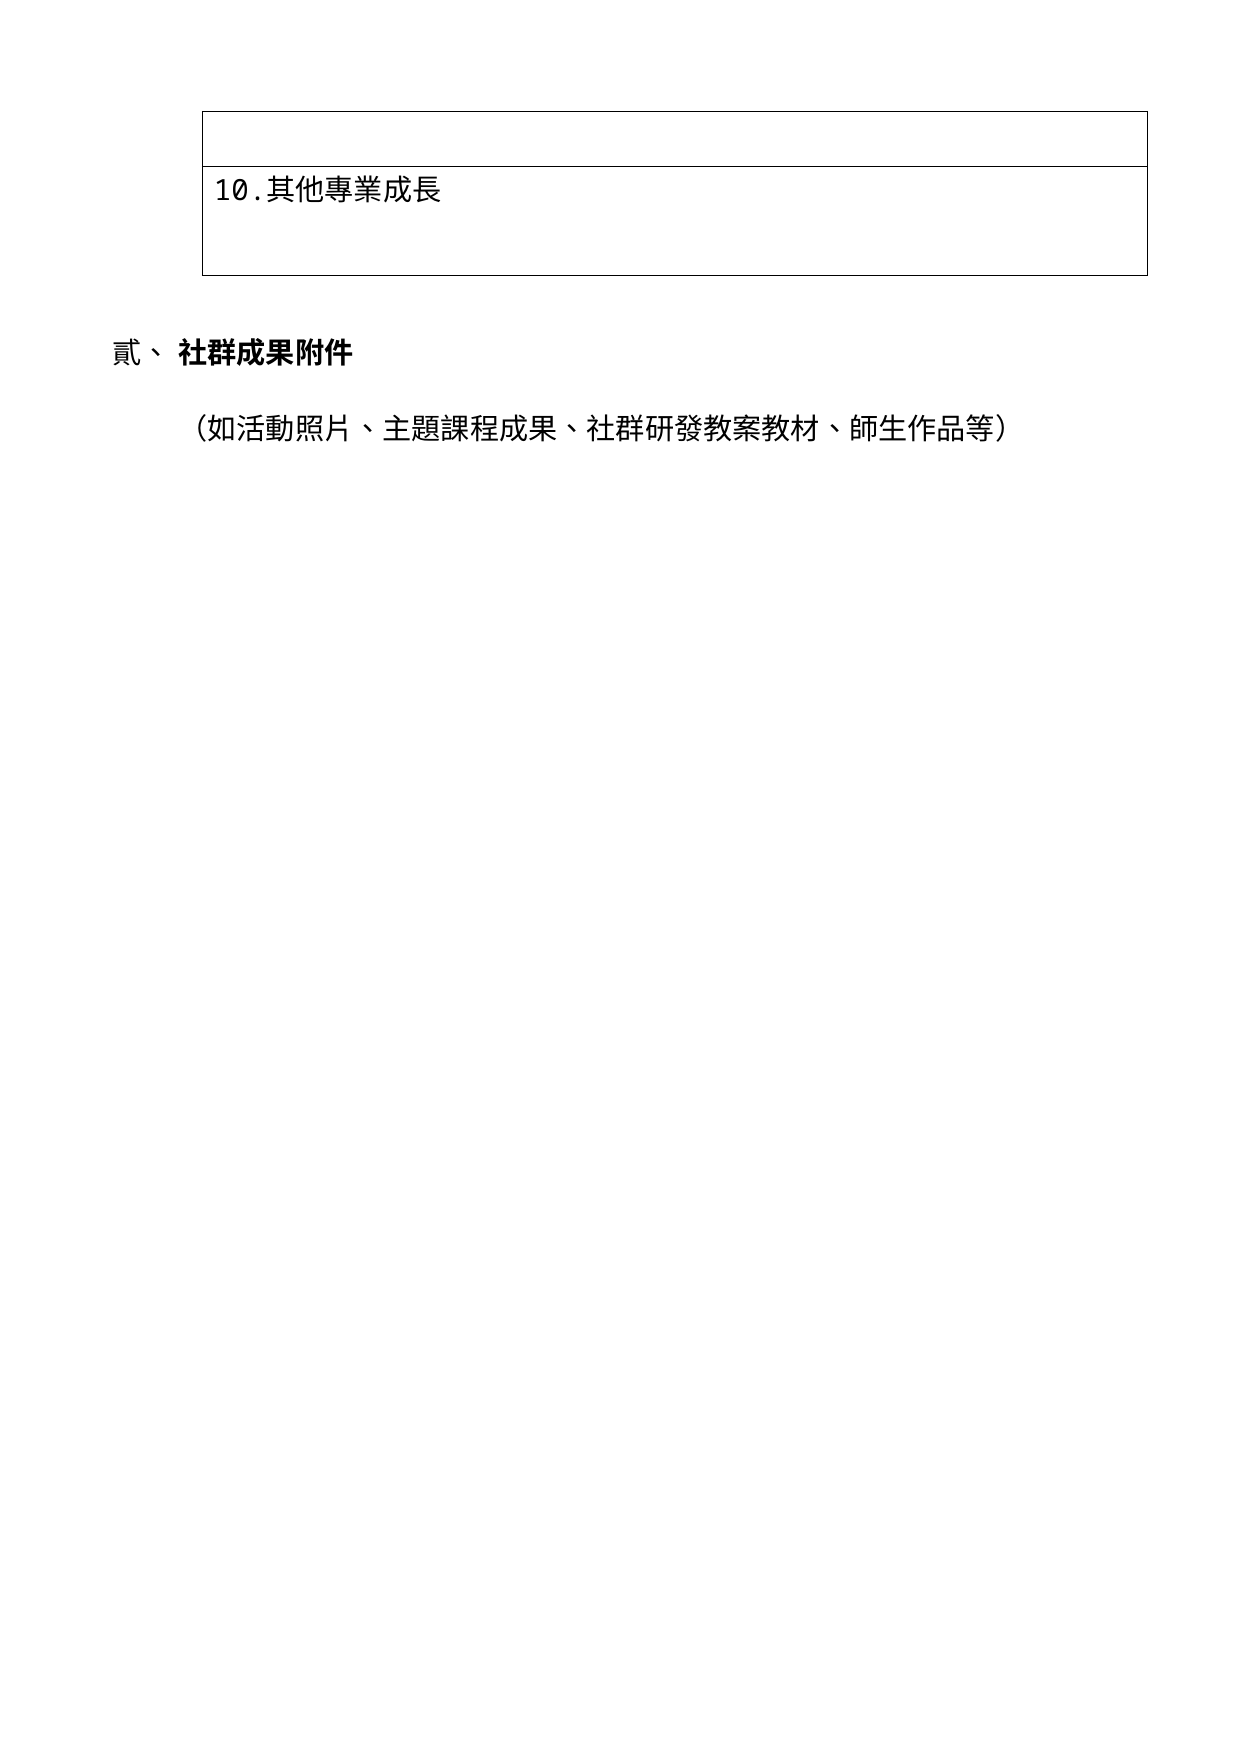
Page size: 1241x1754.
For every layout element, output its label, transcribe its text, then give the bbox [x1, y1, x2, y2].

text （如活動照片、主題課程成果、社群研發教案教材、師生作品等） [178, 385, 1112, 447]
table_cell 10.其他專業成長 [203, 167, 1147, 275]
table_cell [203, 112, 1147, 166]
list 社群成果附件 [112, 331, 1087, 372]
